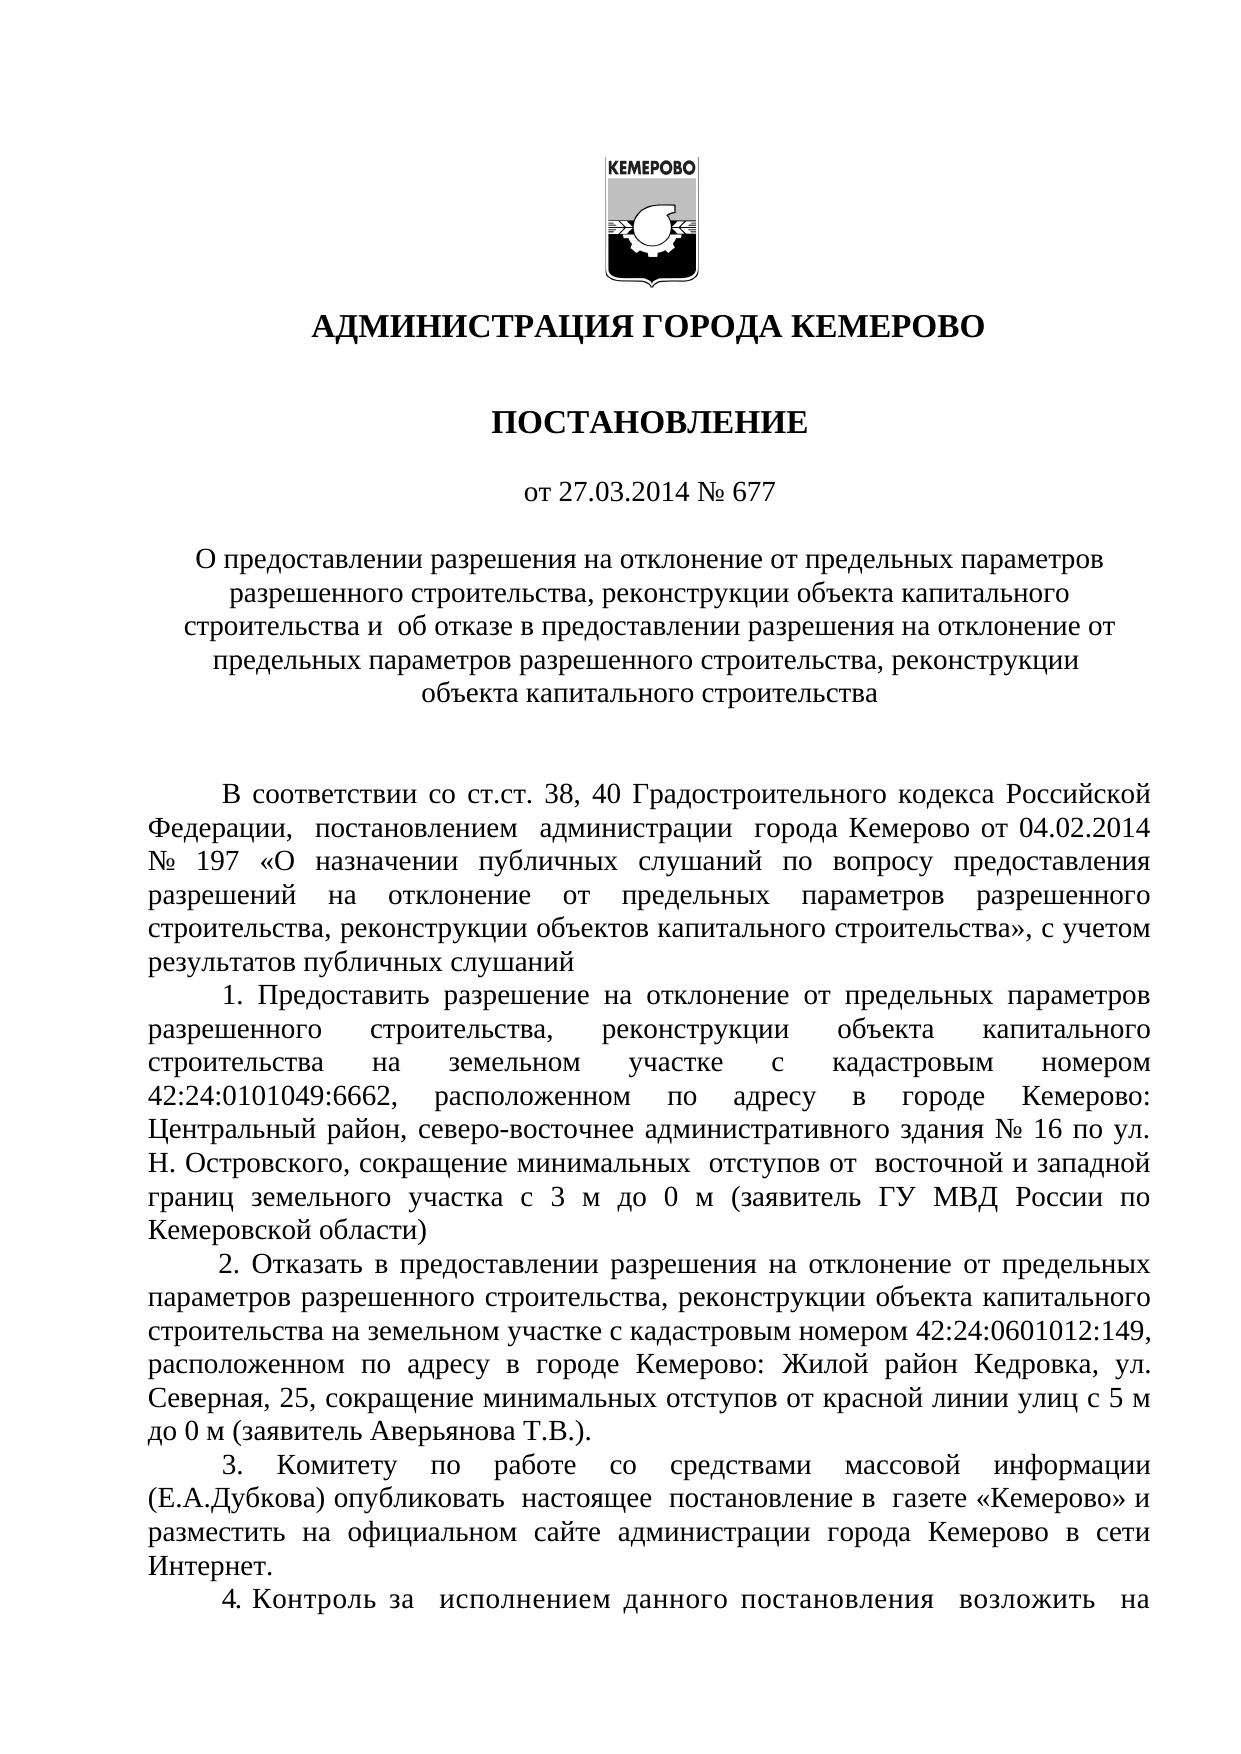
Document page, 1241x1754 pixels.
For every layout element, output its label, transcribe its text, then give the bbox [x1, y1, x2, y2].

text В соответствии со ст.ст. 38, 40 Градостроительного кодекса Российской Федерации, постановлением администрации города Кемерово от 04.02.2014 № 197 «О назначении публичных слушаний по вопросу предоставления разрешений на отклонение от предельных параметров разрешенного строительства, реконструкции объектов капитального строительства», с учетом результатов публичных слушаний [148, 776, 1152, 977]
text объекта капитального строительства [148, 676, 1152, 709]
text АДМИНИСТРАЦИЯ ГОРОДА КЕМЕРОВО [148, 176, 1149, 345]
text 2. Отказать в предоставлении разрешения на отклонение от предельных параметров разрешенного строительства, реконструкции объекта капитального строительства на земельном участке с кадастровым номером 42:24:0601012:149, расположенном по адресу в городе Кемерово: Жилой район Кедровка, ул. Северная, 25, сокращение минимальных отступов от красной линии улиц с 5 м до 0 м (заявитель Аверьянова Т.В.). [148, 1246, 1152, 1447]
text 4. Контроль за исполнением данного постановления возложить на [148, 1581, 1152, 1615]
text от 27.03.2014 № 677 [148, 474, 1152, 508]
text 3. Комитету по работе со средствами массовой информации (Е.А.Дубкова) опубликовать настоящее постановление в газете «Кемерово» и разместить на официальном сайте администрации города Кемерово в сети Интернет. [148, 1447, 1152, 1581]
text О предоставлении разрешения на отклонение от предельных параметров разрешенного строительства, реконструкции объекта капитального строительства и об отказе в предоставлении разрешения на отклонение от предельных параметров разрешенного строительства, реконструкции [148, 541, 1152, 676]
picture [605, 157, 699, 288]
text ПОСТАНОВЛЕНИЕ [148, 402, 1152, 441]
text 1. Предоставить разрешение на отклонение от предельных параметров разрешенного строительства, реконструкции объекта капитального строительства на земельном участке с кадастровым номером 42:24:0101049:6662, расположенном по адресу в городе Кемерово: Центральный район, северо-восточнее административного здания № 16 по ул. Н. Островского, сокращение минимальных отступов от восточной и западной границ земельного участка с 3 м до 0 м (заявитель ГУ МВД России по Кемеровской области) [148, 977, 1152, 1246]
